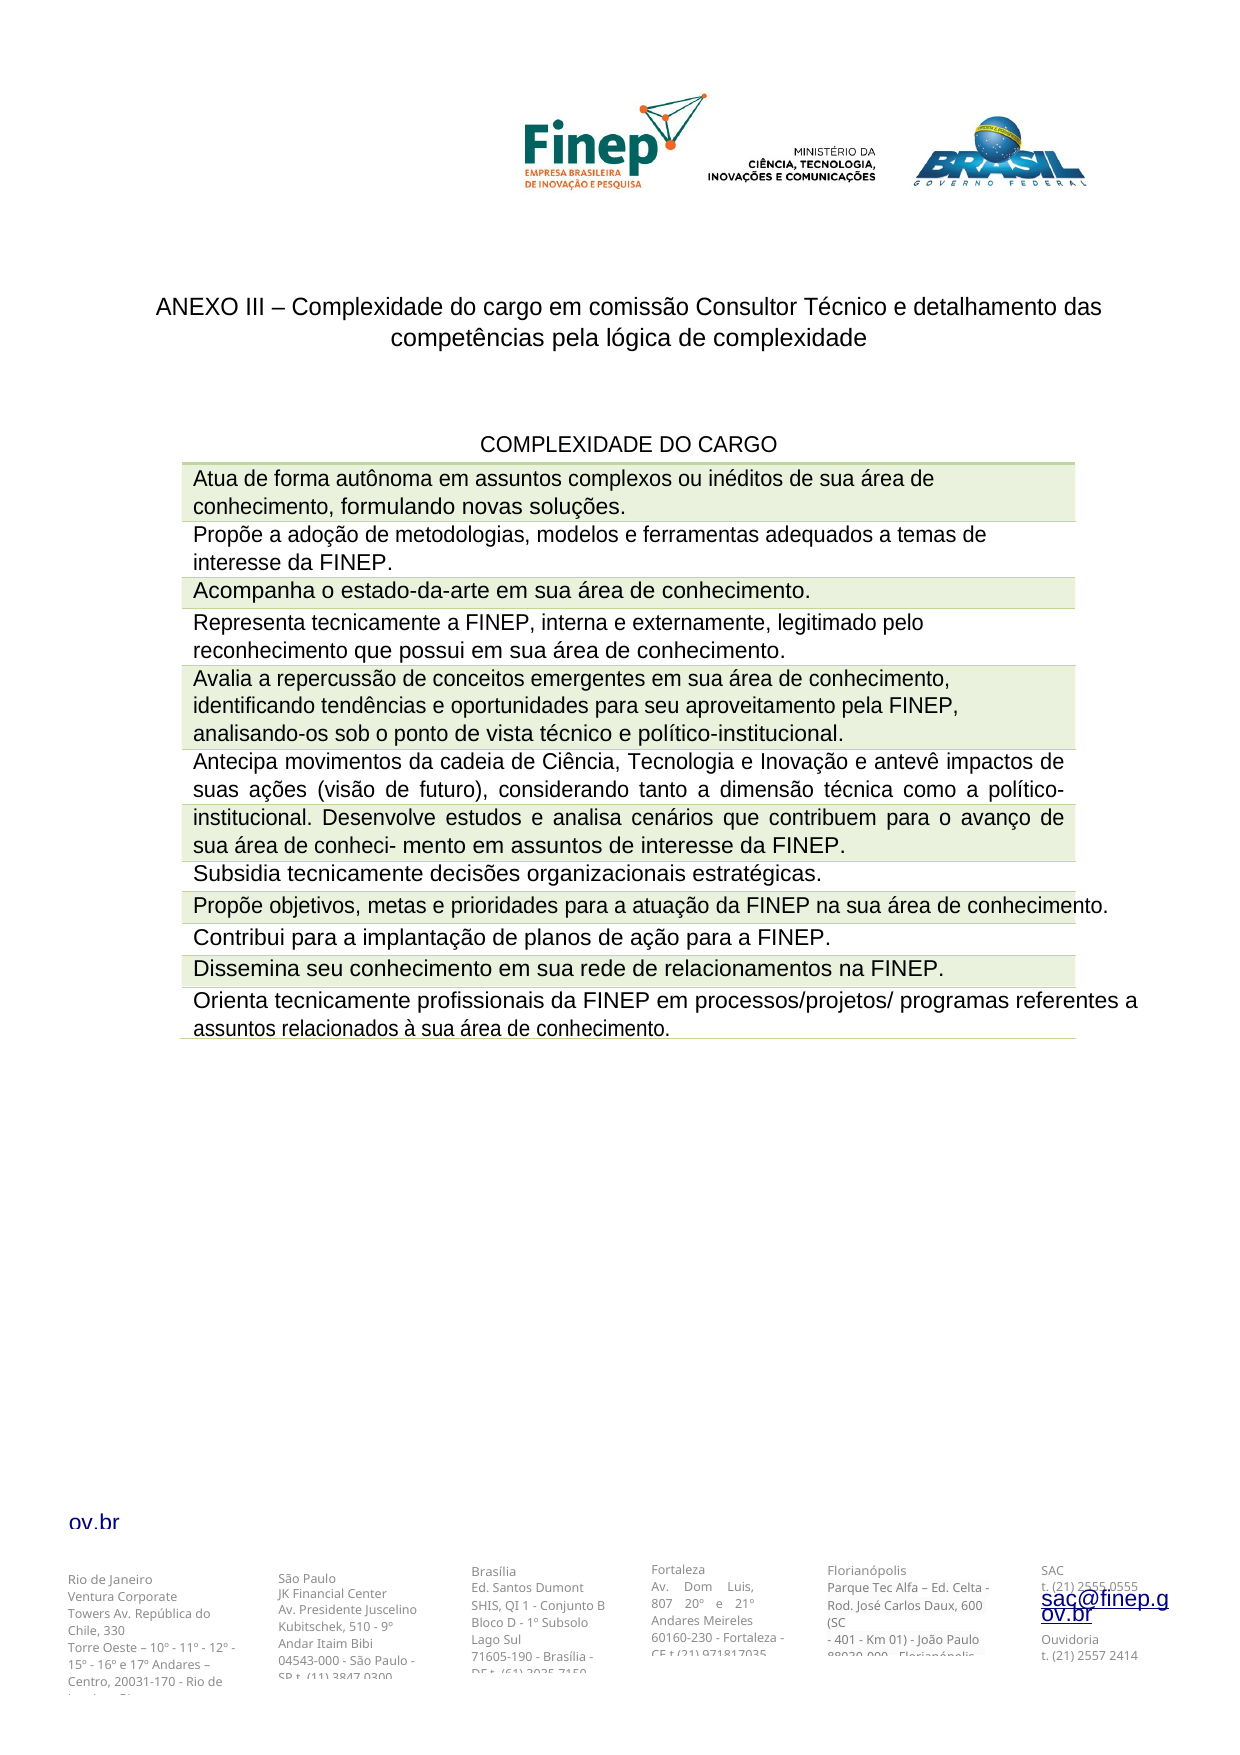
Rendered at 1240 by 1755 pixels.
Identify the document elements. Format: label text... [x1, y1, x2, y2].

text Representa tecnicamente a FINEP, interna e externamente, legitimado pelo reconhecimento que possui em sua área de conhecimento. [193, 609, 1054, 663]
text COMPLEXIDADE DO CARGO [114, 431, 1143, 457]
text Subsidia tecnicamente decisões organizacionais estratégicas. [193, 860, 1144, 887]
text assuntos relacionados à sua área de conhecimento. [114, 1015, 1141, 1042]
text ANEXO III – Complexidade do cargo em comissão Consultor Técnico e detalhamento das competências pela lógica de complexidade [114, 292, 1143, 351]
text Antecipa movimentos da cadeia de Ciência, Tecnologia e Inovação e antevê impactos de suas ações (visão de futuro), considerando tanto a dimensão técnica como a político-institucional. Desenvolve estudos e analisa cenários que contribuem para o avanço de sua área de conheci- mento em assuntos de interesse da FINEP. [193, 750, 1064, 804]
text Propõe a adoção de metodologias, modelos e ferramentas adequados a temas de interesse da FINEP. [193, 522, 1054, 575]
text Acompanha o estado-da-arte em sua área de conhecimento. [1076, 577, 1144, 604]
text Orienta tecnicamente profissionais da FINEP em processos/projetos/ programas referentes a [193, 987, 1144, 1013]
text Dissemina seu conhecimento em sua rede de relacionamentos na FINEP. [1076, 955, 1144, 982]
text Propõe objetivos, metas e prioridades para a atuação da FINEP na sua área de conhecimento. Contribui para a implantação de planos de ação para a FINEP. [193, 892, 1144, 950]
